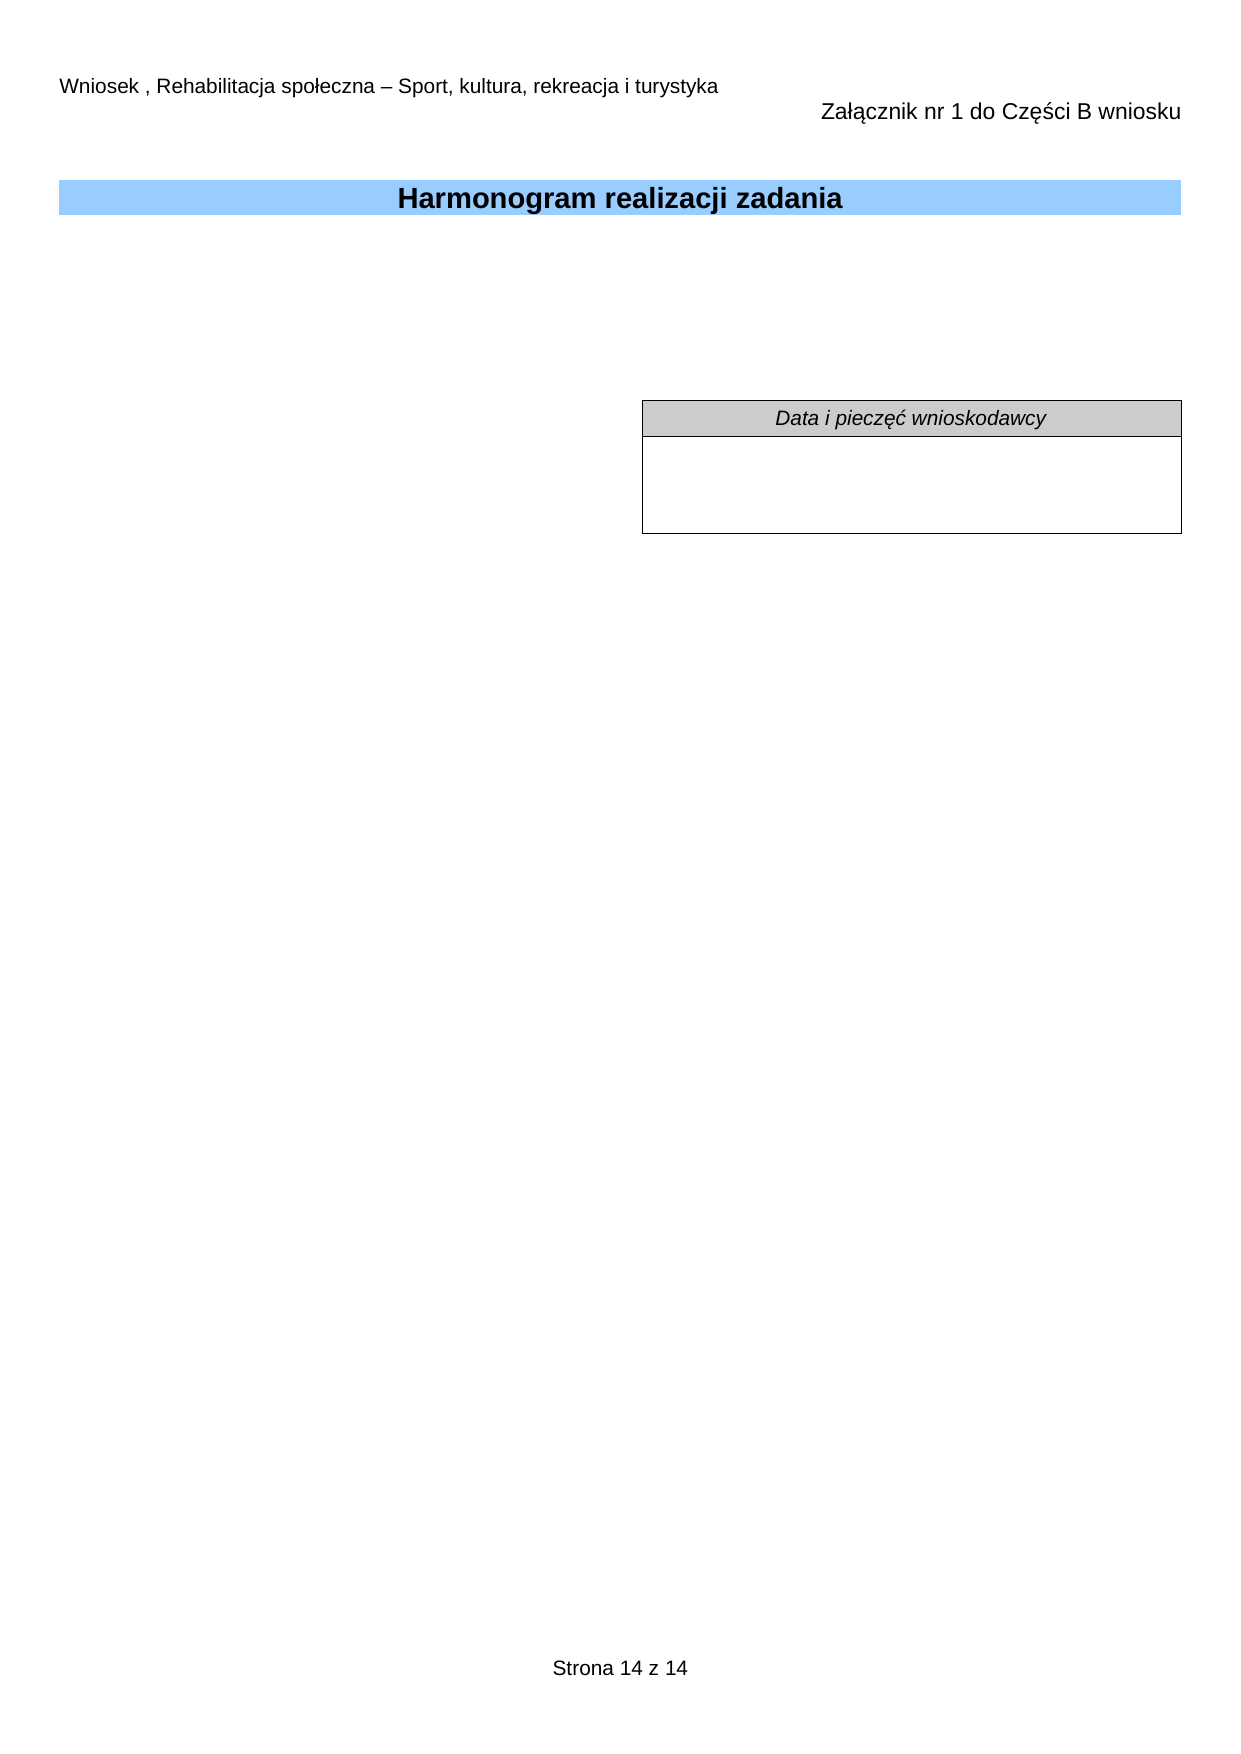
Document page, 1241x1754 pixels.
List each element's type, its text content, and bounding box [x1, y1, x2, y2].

table_header Data i pieczęć wnioskodawcy [643, 401, 1181, 436]
table_cell [643, 437, 1181, 533]
text Załącznik nr 1 do Części B wniosku [59, 98, 1181, 124]
subtitle Harmonogram realizacji zadania [59, 180, 1181, 215]
